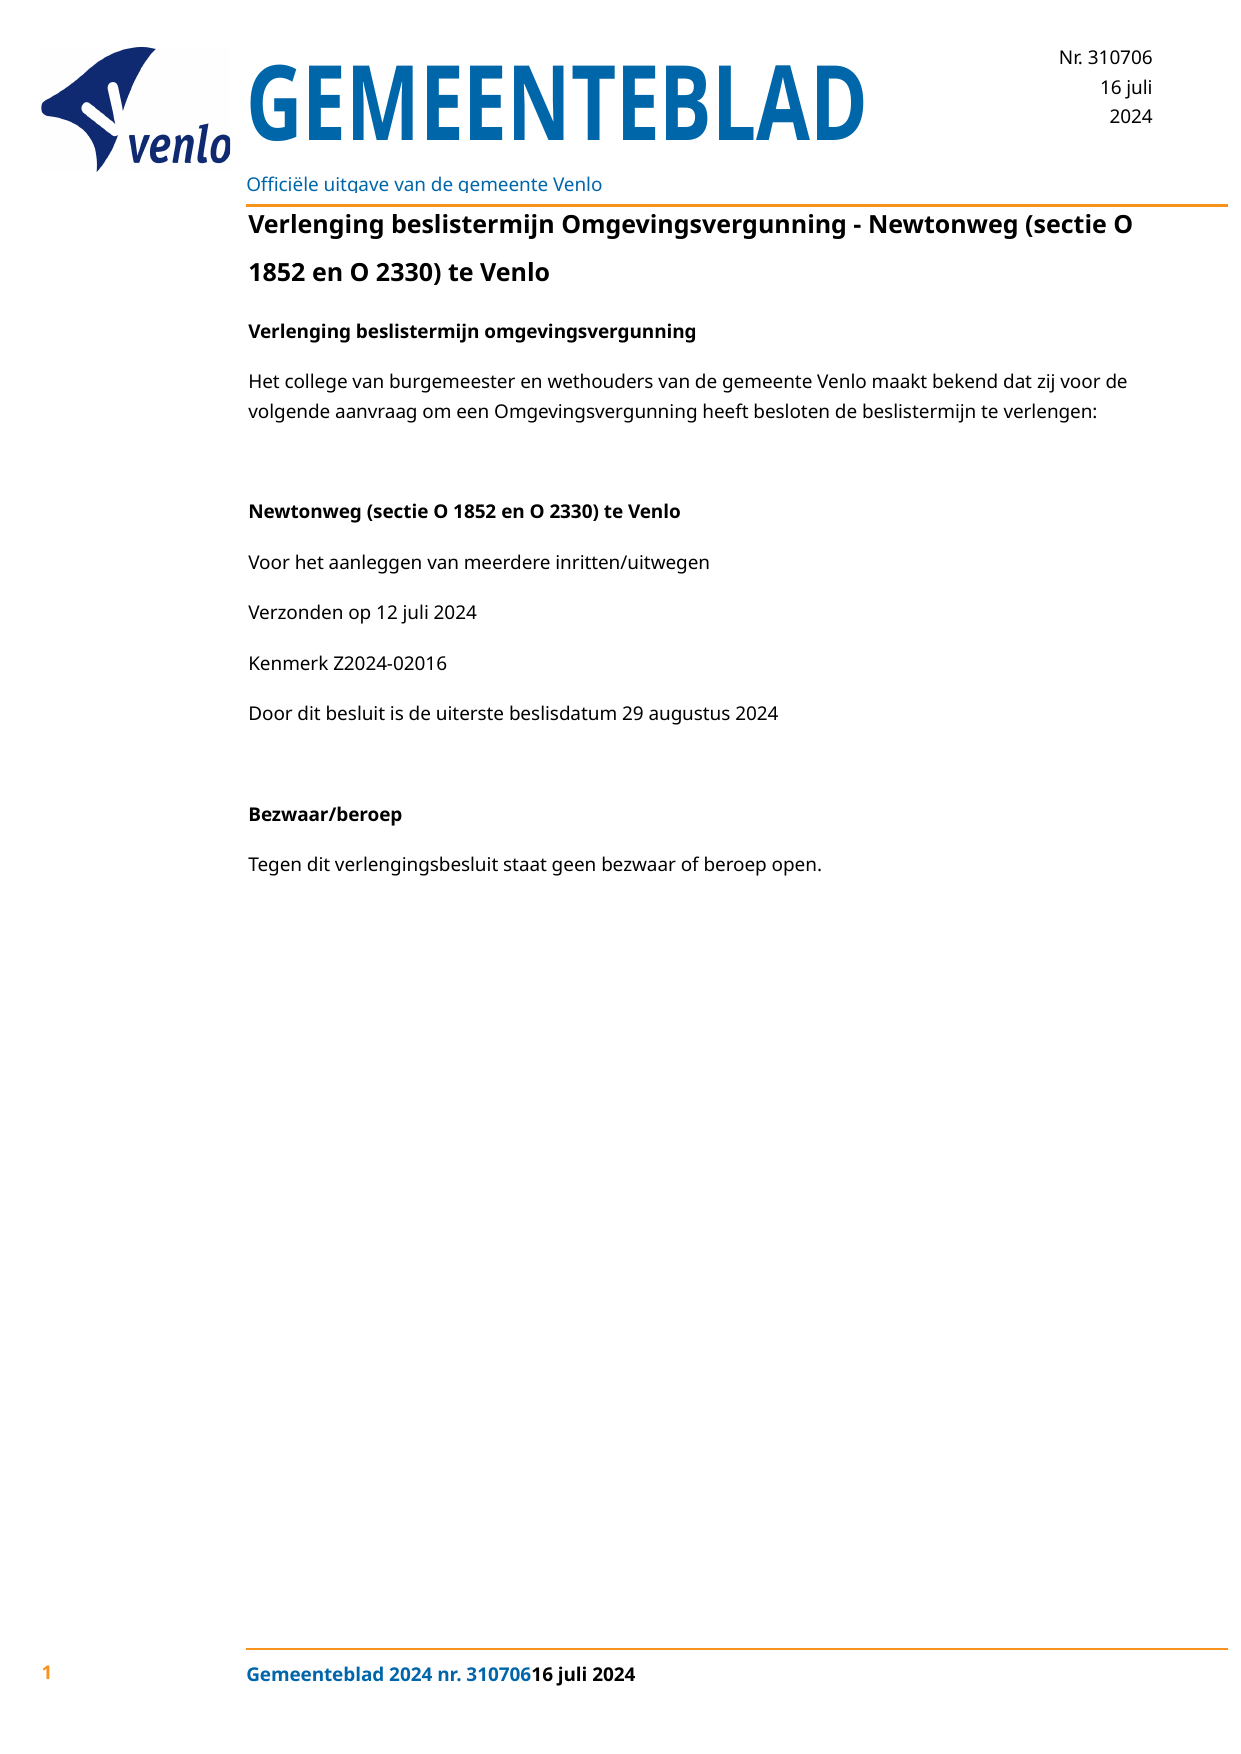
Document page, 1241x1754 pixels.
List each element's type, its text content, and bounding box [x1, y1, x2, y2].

text Het college van burgemeester en wethouders van de gemeente Venlo maakt bekend dat zij voor de volgende aanvraag om een Omgevingsvergunning heeft besloten de beslistermijn te verlengen: [248, 368, 1152, 424]
text Tegen dit verlengingsbesluit staat geen bezwaar of beroep open. [248, 852, 1152, 877]
text Kenmerk Z2024-02016 [248, 650, 1152, 676]
picture [41, 47, 231, 172]
text Voor het aanleggen van meerdere inritten/uitwegen [248, 549, 1152, 575]
text Bezwaar/beroep [248, 801, 1152, 827]
text Door dit besluit is de uiterste beslisdatum 29 augustus 2024 [248, 700, 1152, 726]
text Verlenging beslistermijn Omgevingsvergunning - Newtonweg (sectie O 1852 en O 2330) te Venlo [248, 207, 1152, 288]
text Newtonweg (sectie O 1852 en O 2330) te Venlo [248, 499, 1152, 524]
text Verlenging beslistermijn omgevingsvergunning [248, 318, 1152, 344]
text Verzonden op 12 juli 2024 [248, 599, 1152, 625]
